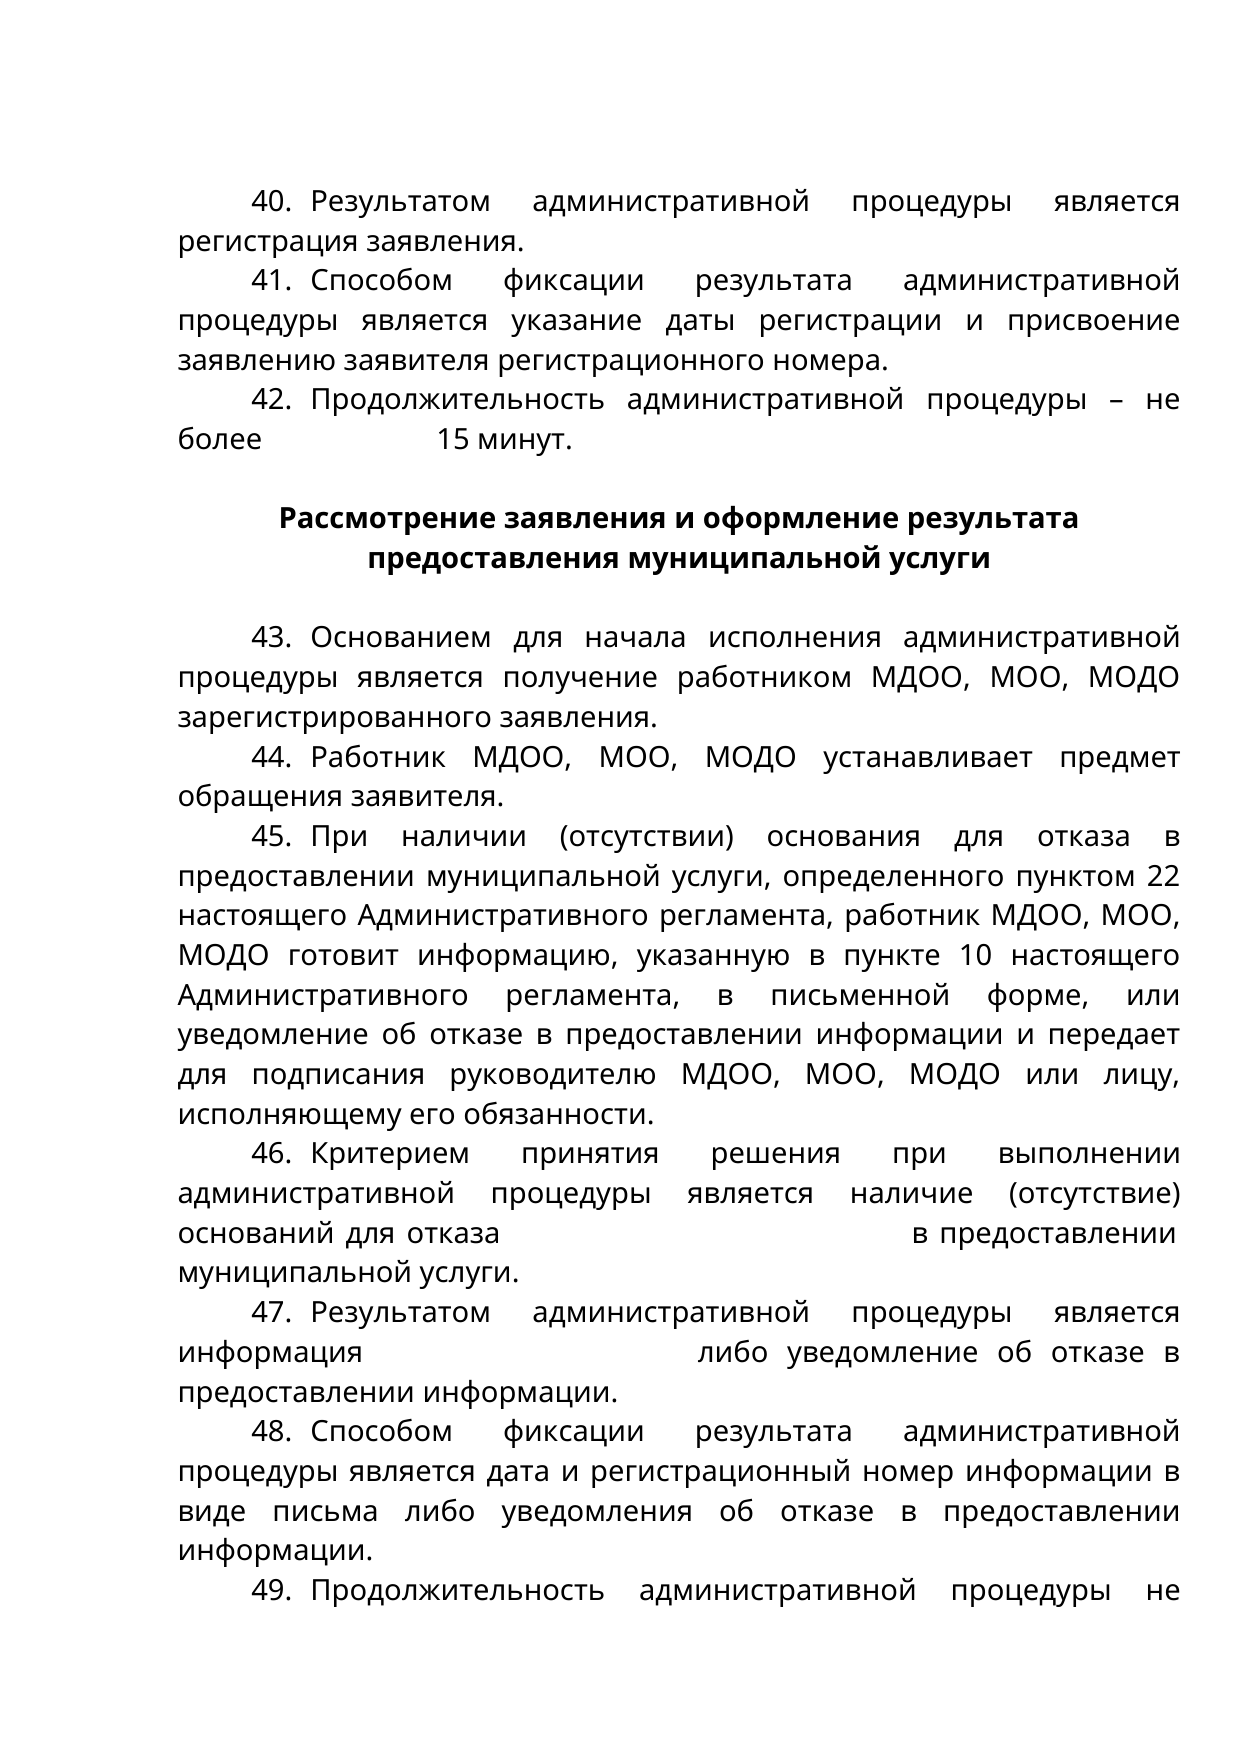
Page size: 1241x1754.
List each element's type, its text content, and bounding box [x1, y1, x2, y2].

text 41. Способом фиксации результата административной процедуры является указание даты регистрации и присвоение заявлению заявителя регистрационного номера. [177, 259, 1181, 379]
text 45. При наличии (отсутствии) основания для отказа в предоставлении муниципальной услуги, определенного пунктом 22 настоящего Административного регламента, работник МДОО, МОО, МОДО готовит информацию, указанную в пункте 10 настоящего Административного регламента, в письменной форме, или уведомление об отказе в предоставлении информации и передает для подписания руководителю МДОО, МОО, МОДО или лицу, исполняющему его обязанности. [177, 815, 1181, 1133]
text 47. Результатом административной процедуры является информация либо уведомление об отказе в предоставлении информации. [177, 1291, 1181, 1411]
text 49. Продолжительность административной процедуры не [177, 1569, 1181, 1609]
text 46. Критерием принятия решения при выполнении административной процедуры является наличие (отсутствие) оснований для отказа в предоставлении муниципальной услуги. [177, 1133, 1181, 1291]
text 44. Работник МДОО, МОО, МОДО устанавливает предмет обращения заявителя. [177, 736, 1181, 815]
text 48. Способом фиксации результата административной процедуры является дата и регистрационный номер информации в виде письма либо уведомления об отказе в предоставлении информации. [177, 1411, 1181, 1569]
text Рассмотрение заявления и оформление результата [177, 498, 1181, 537]
text 43. Основанием для начала исполнения административной процедуры является получение работником МДОО, МОО, МОДО зарегистрированного заявления. [177, 617, 1181, 736]
text 42. Продолжительность административной процедуры – не более 15 минут. [177, 379, 1181, 458]
text 40. Результатом административной процедуры является регистрация заявления. [177, 180, 1181, 259]
text предоставления муниципальной услуги [177, 537, 1181, 577]
